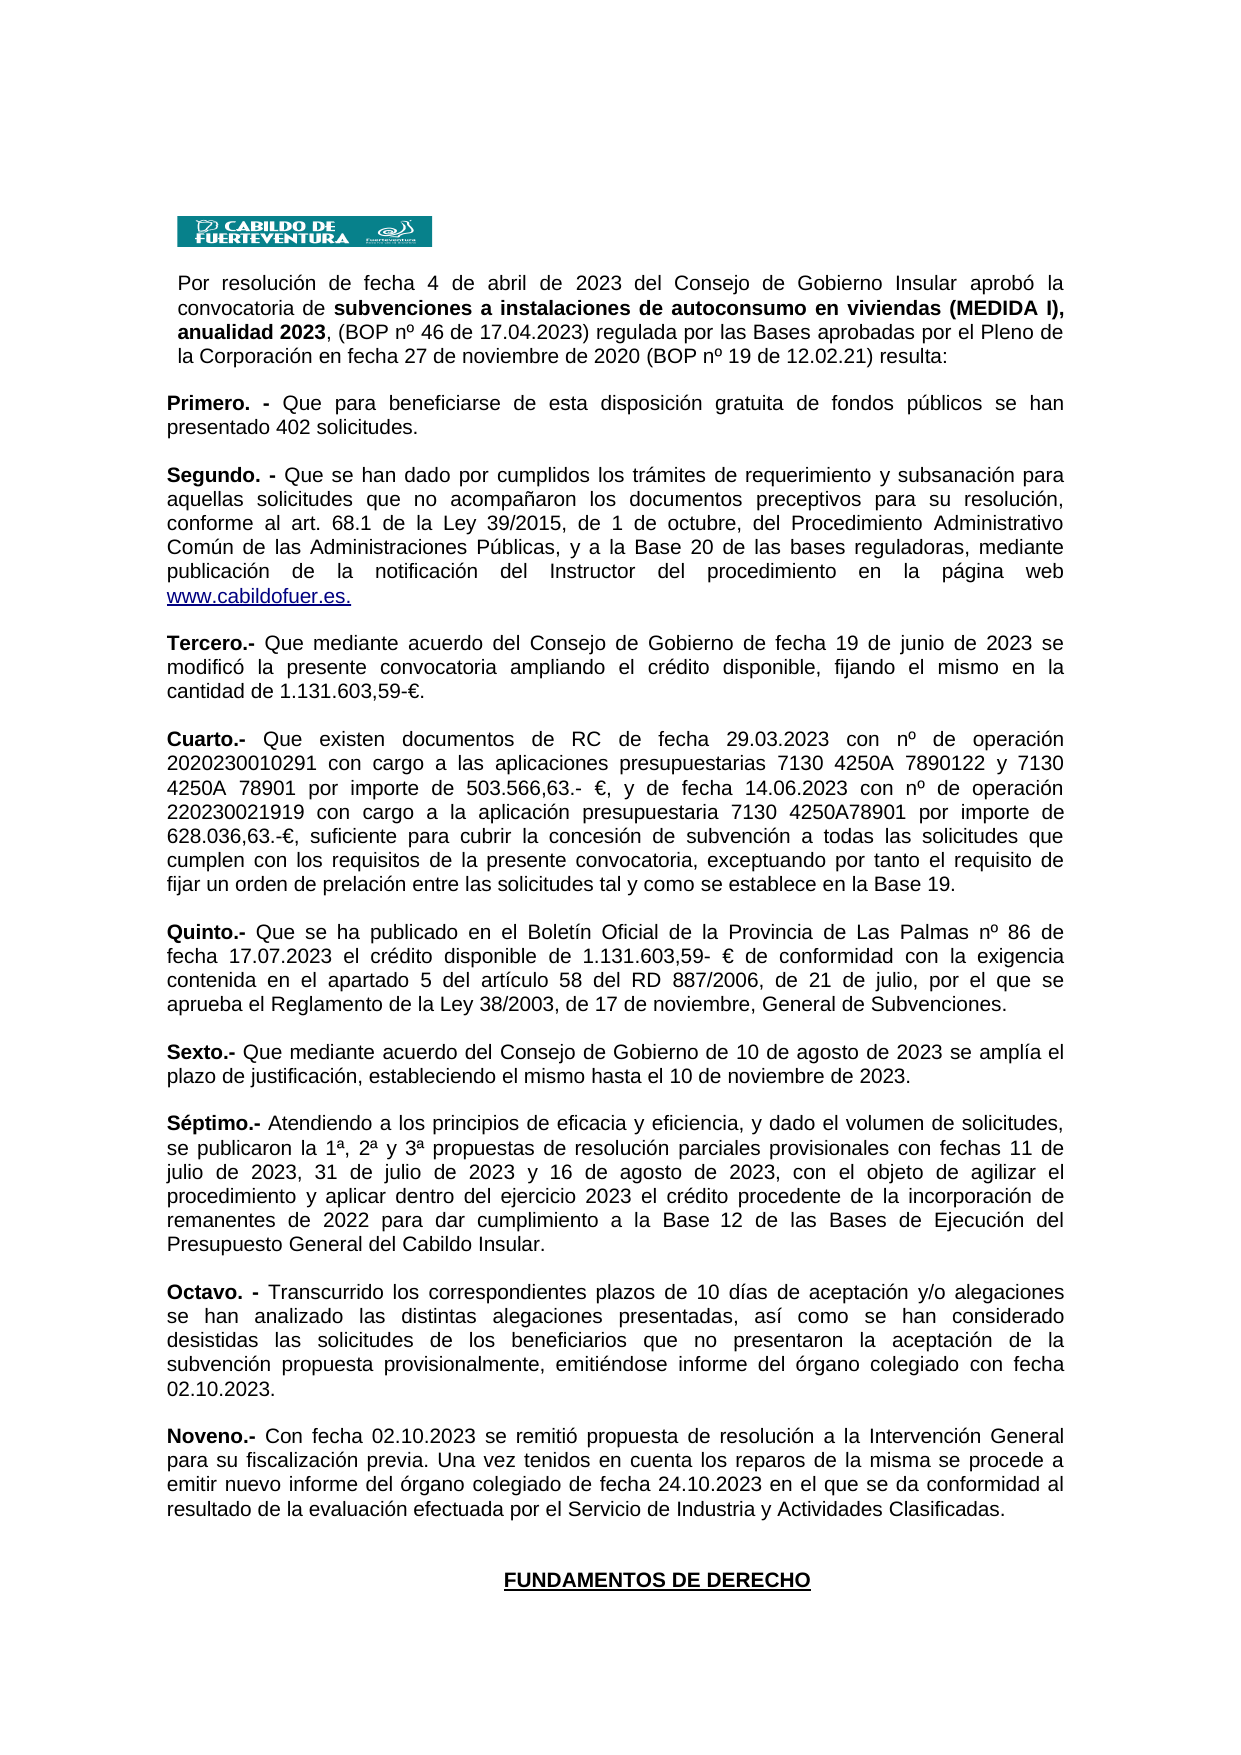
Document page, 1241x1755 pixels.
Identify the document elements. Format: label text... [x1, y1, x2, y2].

text Quinto.- Que se ha publicado en el Boletín Oficial de la Provincia de Las Palmas nº 86 de fecha 17.07.2023 el crédito disponible de 1.131.603,59- € de conformidad con la exigencia contenida en el apartado 5 del artículo 58 del RD 887/2006, de 21 de julio, por el que se aprueba el Reglamento de la Ley 38/2003, de 17 de noviembre, General de Subvenciones. [167, 920, 1064, 1016]
text Séptimo.- Atendiendo a los principios de eficacia y eficiencia, y dado el volumen de solicitudes, se publicaron la 1ª, 2ª y 3ª propuestas de resolución parciales provisionales con fechas 11 de julio de 2023, 31 de julio de 2023 y 16 de agosto de 2023, con el objeto de agilizar el procedimiento y aplicar dentro del ejercicio 2023 el crédito procedente de la incorporación de remanentes de 2022 para dar cumplimiento a la Base 12 de las Bases de Ejecución del Presupuesto General del Cabildo Insular. [167, 1111, 1064, 1256]
subtitle FUNDAMENTOS DE DERECHO [504, 1568, 1076, 1592]
text Noveno.- Con fecha 02.10.2023 se remitió propuesta de resolución a la Intervención General para su fiscalización previa. Una vez tenidos en cuenta los reparos de la misma se procede a emitir nuevo informe del órgano colegiado de fecha 24.10.2023 en el que se da conformidad al resultado de la evaluación efectuada por el Servicio de Industria y Actividades Clasificadas. [167, 1424, 1064, 1520]
text Octavo. - Transcurrido los correspondientes plazos de 10 días de aceptación y/o alegaciones se han analizado las distintas alegaciones presentadas, así como se han considerado desistidas las solicitudes de los beneficiarios que no presentaron la aceptación de la subvención propuesta provisionalmente, emitiéndose informe del órgano colegiado con fecha 02.10.2023. [167, 1280, 1065, 1400]
text Primero. - Que para beneficiarse de esta disposición gratuita de fondos públicos se han presentado 402 solicitudes. [167, 391, 1064, 439]
text Tercero.- Que mediante acuerdo del Consejo de Gobierno de fecha 19 de junio de 2023 se modificó la presente convocatoria ampliando el crédito disponible, fijando el mismo en la cantidad de 1.131.603,59-€. [167, 631, 1064, 703]
text Por resolución de fecha 4 de abril de 2023 del Consejo de Gobierno Insular aprobó la convocatoria de subvenciones a instalaciones de autoconsumo en viviendas (MEDIDA I), anualidad 2023, (BOP nº 46 de 17.04.2023) regulada por las Bases aprobadas por el Pleno de la Corporación en fecha 27 de noviembre de 2020 (BOP nº 19 de 12.02.21) resulta: [177, 271, 1064, 368]
text Segundo. - Que se han dado por cumplidos los trámites de requerimiento y subsanación para aquellas solicitudes que no acompañaron los documentos preceptivos para su resolución, conforme al art. 68.1 de la Ley 39/2015, de 1 de octubre, del Procedimiento Administrativo Común de las Administraciones Públicas, y a la Base 20 de las bases reguladoras, mediante publicación de la notificación del Instructor del procedimiento en la página web www.cabildofuer.es. [167, 463, 1064, 607]
picture [177, 216, 433, 247]
text Cuarto.- Que existen documentos de RC de fecha 29.03.2023 con nº de operación 2020230010291 con cargo a las aplicaciones presupuestarias 7130 4250A 7890122 y 7130 4250A 78901 por importe de 503.566,63.- €, y de fecha 14.06.2023 con nº de operación 220230021919 con cargo a la aplicación presupuestaria 7130 4250A78901 por importe de 628.036,63.-€, suficiente para cubrir la concesión de subvención a todas las solicitudes que cumplen con los requisitos de la presente convocatoria, exceptuando por tanto el requisito de fijar un orden de prelación entre las solicitudes tal y como se establece en la Base 19. [167, 727, 1064, 896]
text Sexto.- Que mediante acuerdo del Consejo de Gobierno de 10 de agosto de 2023 se amplía el plazo de justificación, estableciendo el mismo hasta el 10 de noviembre de 2023. [167, 1040, 1064, 1088]
